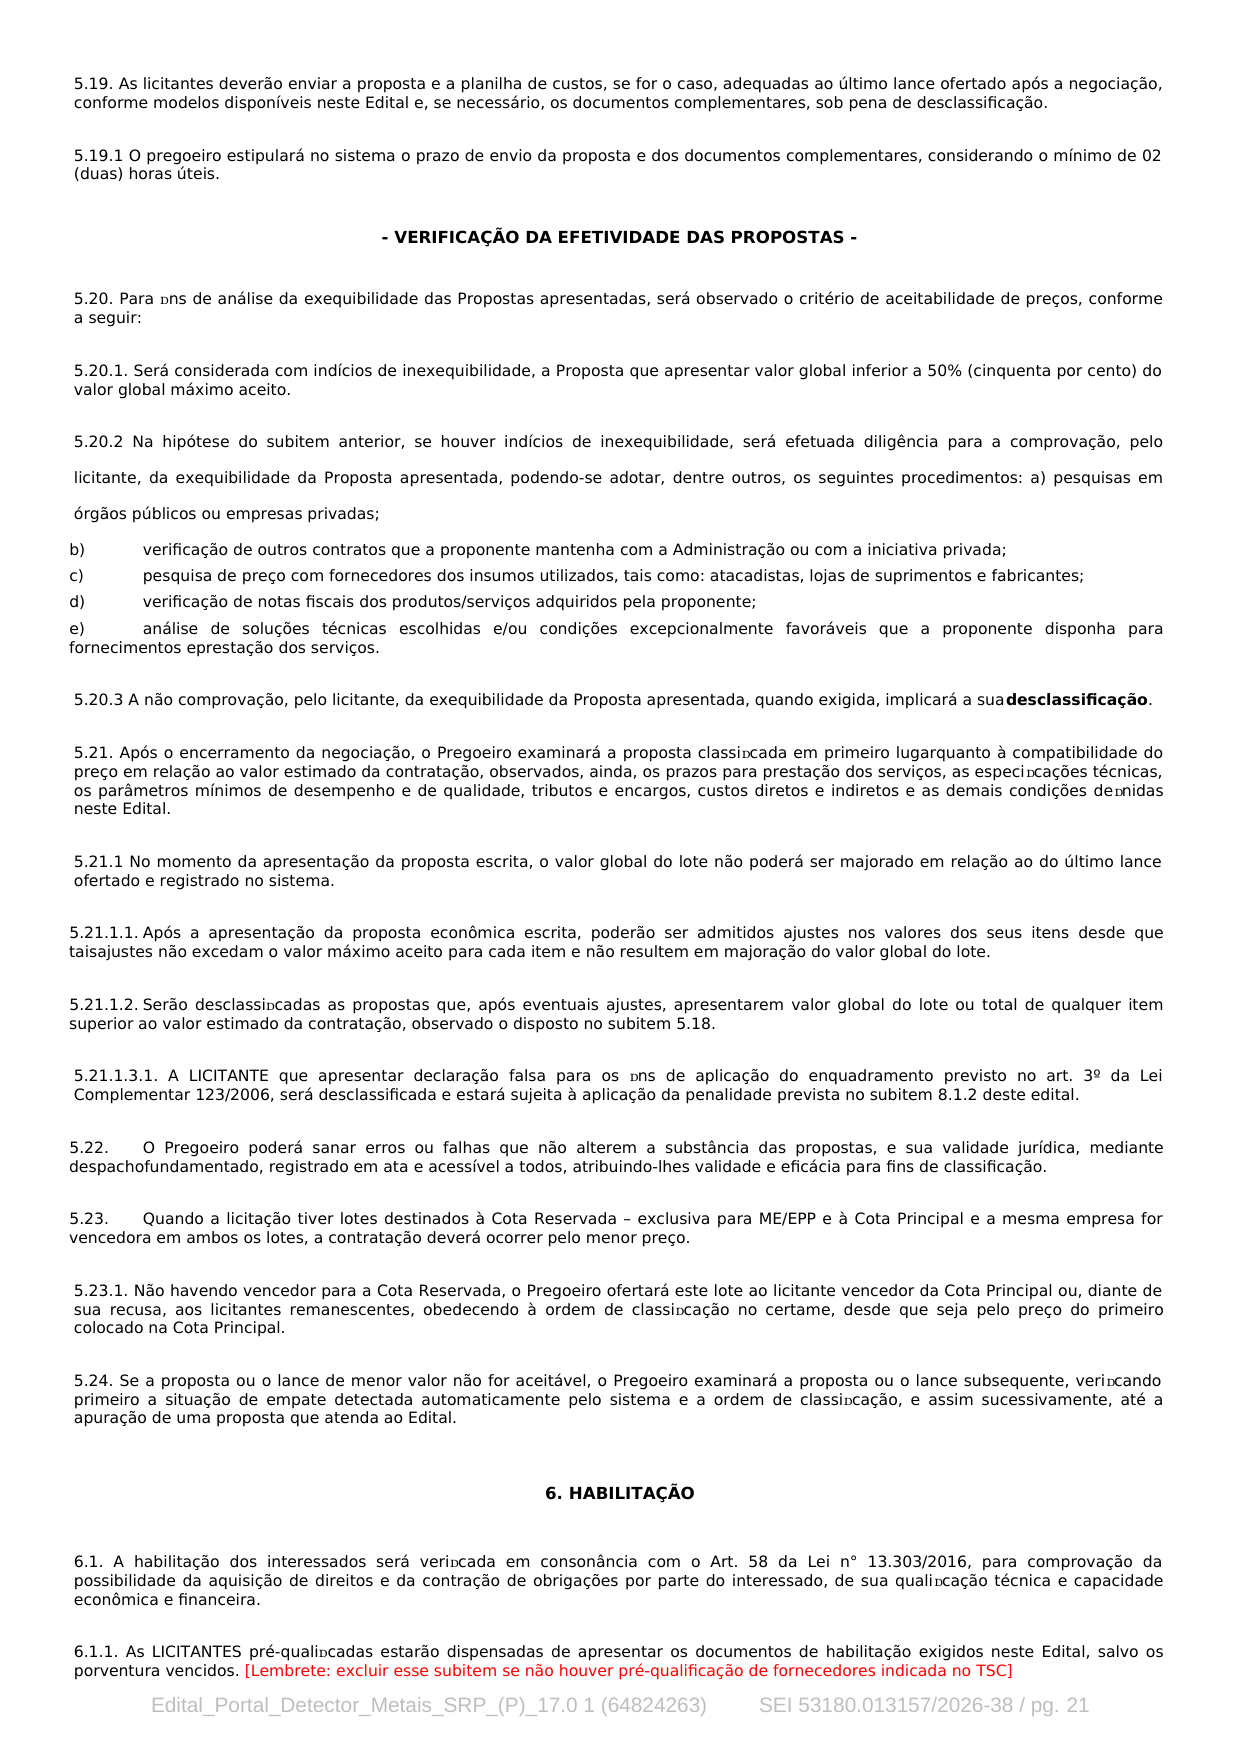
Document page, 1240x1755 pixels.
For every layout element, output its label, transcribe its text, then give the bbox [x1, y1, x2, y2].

list Após a apresentação da proposta econômica escrita, poderão ser admitidos ajustes nos valores dos seus itens desde que taisajustes não excedam o valor máximo aceito para cada item e não resultem em majoração do valor global do lote. [69, 924, 1165, 961]
text 6.1. A habilitação dos interessados será vericada em consonância com o Art. 58 da Lei n° 13.303/2016, para comprovação da possibilidade da aquisição de direitos e da contração de obrigações por parte do interessado, de sua qualicação técnica e capacidade econômica e financeira. [74, 1553, 1165, 1609]
text 5.19. As licitantes deverão enviar a proposta e a planilha de custos, se for o caso, adequadas ao último lance ofertado após a negociação, conforme modelos disponíveis neste Edital e, se necessário, os documentos complementares, sob pena de desclassificação. [74, 75, 1165, 112]
list verificação de notas fiscais dos produtos/serviços adquiridos pela proponente; [69, 593, 1165, 612]
text 5.20.3 A não comprovação, pelo licitante, da exequibilidade da Proposta apresentada, quando exigida, implicará a suadesclassificação. [74, 691, 1165, 709]
list O Pregoeiro poderá sanar erros ou falhas que não alterem a substância das propostas, e sua validade jurídica, mediante despachofundamentado, registrado em ata e acessível a todos, atribuindo-lhes validade e eficácia para fins de classificação. [69, 1139, 1165, 1176]
list Quando a licitação tiver lotes destinados à Cota Reservada – exclusiva para ME/EPP e à Cota Principal e a mesma empresa for vencedora em ambos os lotes, a contratação deverá ocorrer pelo menor preço. [69, 1210, 1165, 1247]
list Serão desclassicadas as propostas que, após eventuais ajustes, apresentarem valor global do lote ou total de qualquer item superior ao valor estimado da contratação, observado o disposto no subitem 5.18. [69, 996, 1165, 1033]
text 5.19.1 O pregoeiro estipulará no sistema o prazo de envio da proposta e dos documentos complementares, considerando o mínimo de 02 (duas) horas úteis. [74, 146, 1165, 183]
list pesquisa de preço com fornecedores dos insumos utilizados, tais como: atacadistas, lojas de suprimentos e fabricantes; [69, 567, 1165, 585]
text 5.23.1. Não havendo vencedor para a Cota Reservada, o Pregoeiro ofertará este lote ao licitante vencedor da Cota Principal ou, diante de sua recusa, aos licitantes remanescentes, obedecendo à ordem de classicação no certame, desde que seja pelo preço do primeiro colocado na Cota Principal. [74, 1282, 1165, 1337]
text 5.20.2 Na hipótese do subitem anterior, se houver indícios de inexequibilidade, será efetuada diligência para a comprovação, pelo licitante, da exequibilidade da Proposta apresentada, podendo-se adotar, dentre outros, os seguintes procedimentos: a) pesquisas em órgãos públicos ou empresas privadas; [74, 433, 1165, 523]
list verificação de outros contratos que a proponente mantenha com a Administração ou com a iniciativa privada; [69, 541, 1165, 559]
text 5.21. Após o encerramento da negociação, o Pregoeiro examinará a proposta classicada em primeiro lugarquanto à compatibilidade do preço em relação ao valor estimado da contratação, observados, ainda, os prazos para prestação dos serviços, as especicações técnicas, os parâmetros mínimos de desempenho e de qualidade, tributos e encargos, custos diretos e indiretos e as demais condições denidas neste Edital. [74, 744, 1165, 818]
text 5.20.1. Será considerada com indícios de inexequibilidade, a Proposta que apresentar valor global inferior a 50% (cinquenta por cento) do valor global máximo aceito. [74, 362, 1165, 399]
text 5.21.1 No momento da apresentação da proposta escrita, o valor global do lote não poderá ser majorado em relação ao do último lance ofertado e registrado no sistema. [74, 853, 1165, 890]
text 6.1.1. As LICITANTES pré-qualicadas estarão dispensadas de apresentar os documentos de habilitação exigidos neste Edital, salvo os porventura vencidos. [Lembrete: excluir esse subitem se não houver pré-qualificação de fornecedores indicada no TSC] [74, 1643, 1165, 1680]
text 5.20. Para ns de análise da exequibilidade das Propostas apresentadas, será observado o critério de aceitabilidade de preços, conforme a seguir: [74, 290, 1165, 327]
text 5.24. Se a proposta ou o lance de menor valor não for aceitável, o Pregoeiro examinará a proposta ou o lance subsequente, vericando primeiro a situação de empate detectada automaticamente pelo sistema e a ordem de classicação, e assim sucessivamente, até a apuração de uma proposta que atenda ao Edital. [74, 1372, 1165, 1428]
list análise de soluções técnicas escolhidas e/ou condições excepcionalmente favoráveis que a proponente disponha para fornecimentos eprestação dos serviços. [69, 620, 1165, 657]
subtitle - VERIFICAÇÃO DA EFETIVIDADE DAS PROPOSTAS - [69, 228, 1170, 248]
subtitle 6. HABILITAÇÃO [69, 1483, 1171, 1503]
text 5.21.1.3.1. A LICITANTE que apresentar declaração falsa para os ns de aplicação do enquadramento previsto no art. 3º da Lei Complementar 123/2006, será desclassificada e estará sujeita à aplicação da penalidade prevista no subitem 8.1.2 deste edital. [74, 1067, 1165, 1104]
